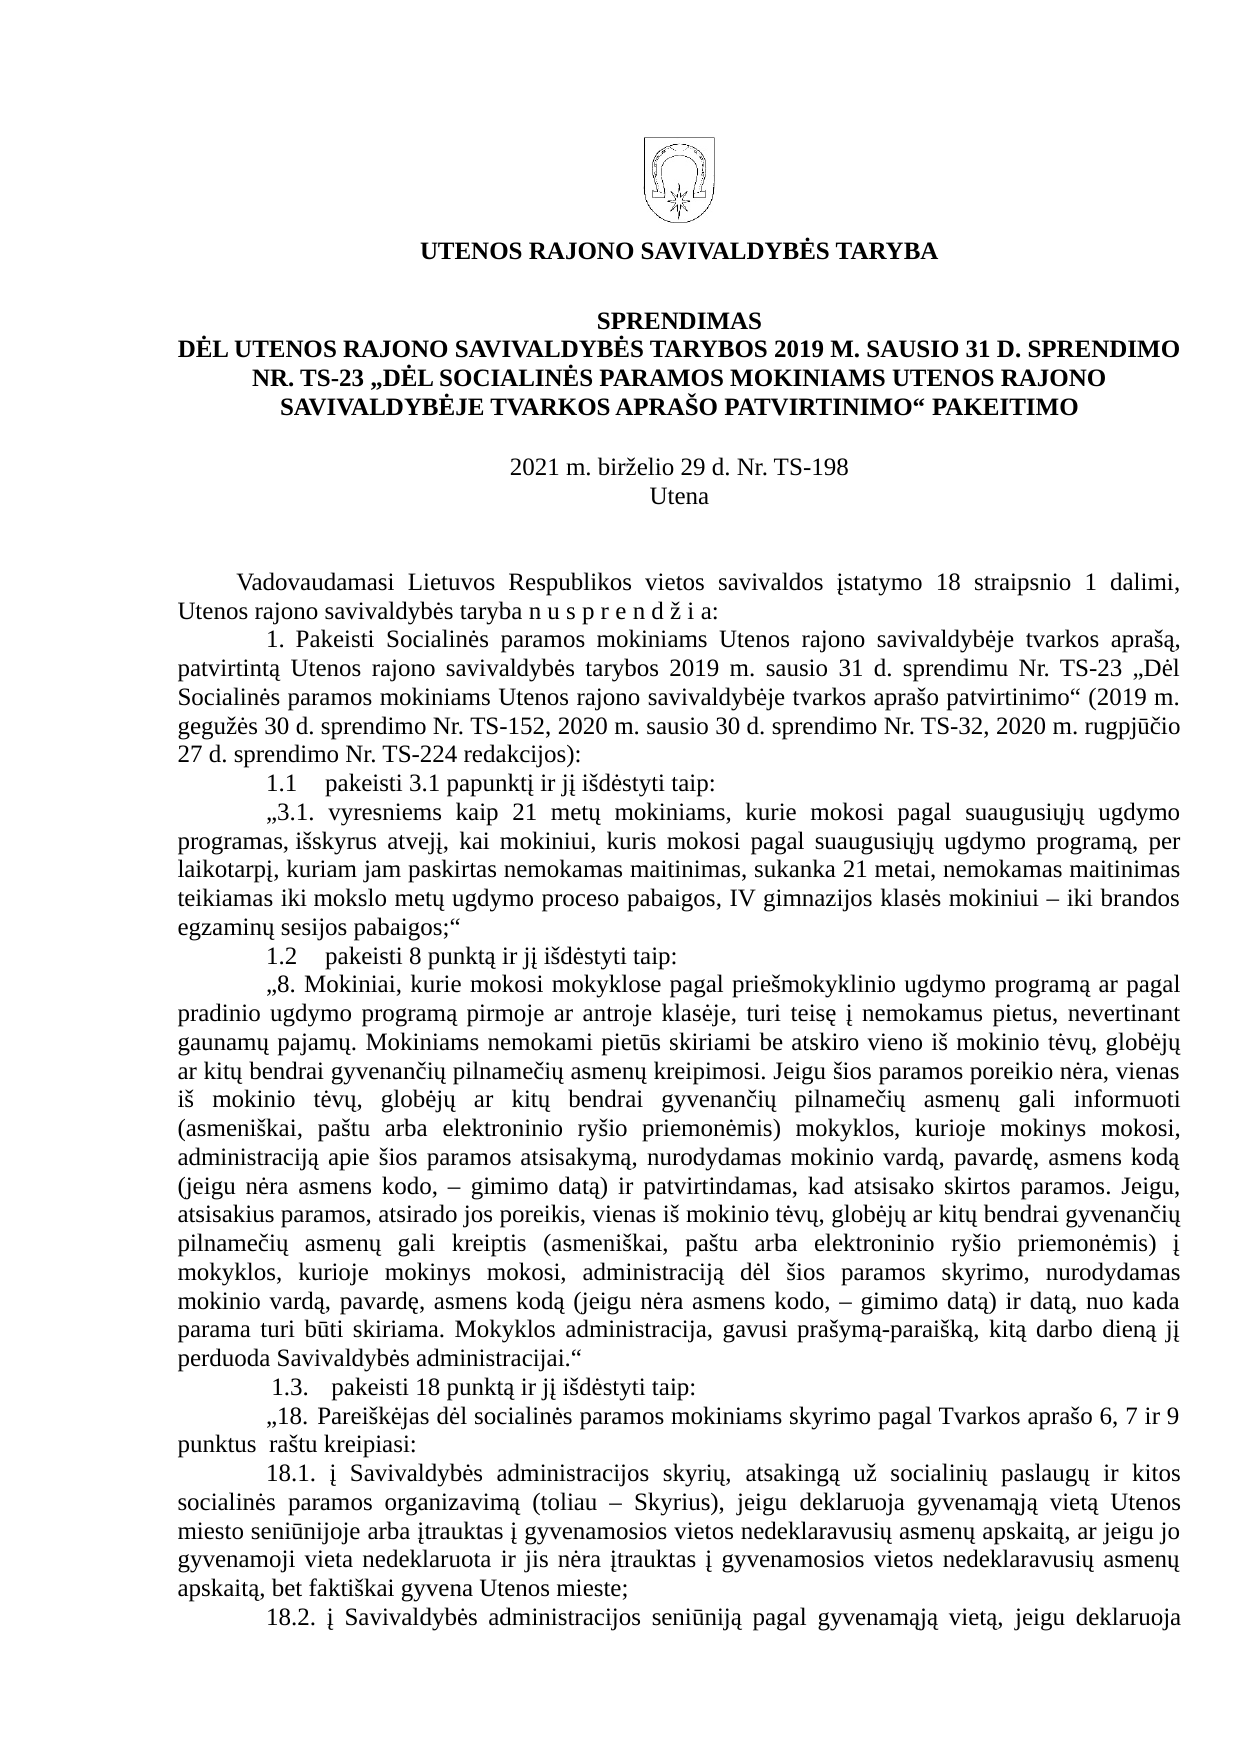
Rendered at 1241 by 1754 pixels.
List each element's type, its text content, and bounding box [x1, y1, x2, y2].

text 1.3. pakeisti 18 punktą ir jį išdėstyti taip: [177, 1372, 1181, 1401]
text 1.1 pakeisti 3.1 papunktį ir jį išdėstyti taip: [177, 768, 1181, 797]
text 18.1. į Savivaldybės administracijos skyrių, atsakingą už socialinių paslaugų ir kitos socialinės paramos organizavimą (toliau – Skyrius), jeigu deklaruoja gyvenamąją vietą Utenos miesto seniūnijoje arba įtrauktas į gyvenamosios vietos nedeklaravusių asmenų apskaitą, ar jeigu jo gyvenamoji vieta nedeklaruota ir jis nėra įtrauktas į gyvenamosios vietos nedeklaravusių asmenų apskaitą, bet faktiškai gyvena Utenos mieste; [177, 1458, 1181, 1602]
text Utena [177, 481, 1181, 509]
text 1.2 pakeisti 8 punktą ir jį išdėstyti taip: [177, 941, 1181, 969]
text „3.1. vyresniems kaip 21 metų mokiniams, kurie mokosi pagal suaugusiųjų ugdymo programas, išskyrus atvejį, kai mokiniui, kuris mokosi pagal suaugusiųjų ugdymo programą, per laikotarpį, kuriam jam paskirtas nemokamas maitinimas, sukanka 21 metai, nemokamas maitinimas teikiamas iki mokslo metų ugdymo proceso pabaigos, IV gimnazijos klasės mokiniui – iki brandos egzaminų sesijos pabaigos;“ [177, 797, 1181, 941]
text Vadovaudamasi Lietuvos Respublikos vietos savivaldos įstatymo 18 straipsnio 1 dalimi, Utenos rajono savivaldybės taryba nusprendžia: [177, 567, 1181, 624]
text „18. Pareiškėjas dėl socialinės paramos mokiniams skyrimo pagal Tvarkos aprašo 6, 7 ir 9 punktus raštu kreipiasi: [177, 1401, 1181, 1458]
text 18.2. į Savivaldybės administracijos seniūniją pagal gyvenamąją vietą, jeigu deklaruoja [177, 1602, 1181, 1631]
text 2021 m. birželio 29 d. Nr. TS-198 [177, 452, 1181, 481]
text „8. Mokiniai, kurie mokosi mokyklose pagal priešmokyklinio ugdymo programą ar pagal pradinio ugdymo programą pirmoje ar antroje klasėje, turi teisę į nemokamus pietus, nevertinant gaunamų pajamų. Mokiniams nemokami pietūs skiriami be atskiro vieno iš mokinio tėvų, globėjų ar kitų bendrai gyvenančių pilnamečių asmenų kreipimosi. Jeigu šios paramos poreikio nėra, vienas iš mokinio tėvų, globėjų ar kitų bendrai gyvenančių pilnamečių asmenų gali informuoti (asmeniškai, paštu arba elektroninio ryšio priemonėmis) mokyklos, kurioje mokinys mokosi, administraciją apie šios paramos atsisakymą, nurodydamas mokinio vardą, pavardę, asmens kodą (jeigu nėra asmens kodo, – gimimo datą) ir patvirtindamas, kad atsisako skirtos paramos. Jeigu, atsisakius paramos, atsirado jos poreikis, vienas iš mokinio tėvų, globėjų ar kitų bendrai gyvenančių pilnamečių asmenų gali kreiptis (asmeniškai, paštu arba elektroninio ryšio priemonėmis) į mokyklos, kurioje mokinys mokosi, administraciją dėl šios paramos skyrimo, nurodydamas mokinio vardą, pavardę, asmens kodą (jeigu nėra asmens kodo, – gimimo datą) ir datą, nuo kada parama turi būti skiriama. Mokyklos administracija, gavusi prašymą-paraišką, kitą darbo dieną jį perduoda Savivaldybės administracijai.“ [177, 969, 1181, 1372]
text 1. Pakeisti Socialinės paramos mokiniams Utenos rajono savivaldybėje tvarkos aprašą, patvirtintą Utenos rajono savivaldybės tarybos 2019 m. sausio 31 d. sprendimu Nr. TS-23 „Dėl Socialinės paramos mokiniams Utenos rajono savivaldybėje tvarkos aprašo patvirtinimo“ (2019 m. gegužės 30 d. sprendimo Nr. TS-152, 2020 m. sausio 30 d. sprendimo Nr. TS-32, 2020 m. rugpjūčio 27 d. sprendimo Nr. TS-224 redakcijos): [177, 624, 1181, 768]
text UTENOS RAJONO SAVIVALDYBĖS TARYBA [177, 236, 1181, 265]
text DĖL UTENOS RAJONO SAVIVALDYBĖS TARYBOS 2019 M. SAUSIO 31 D. SPRENDIMO NR. TS-23 „Dėl Socialinės paramos mokiniams Utenos rajono savivaldybėje tvarkos aprašo patvirtinimo“ PAKEITIMO [177, 334, 1181, 421]
text SPRENDIMAS [177, 306, 1181, 334]
